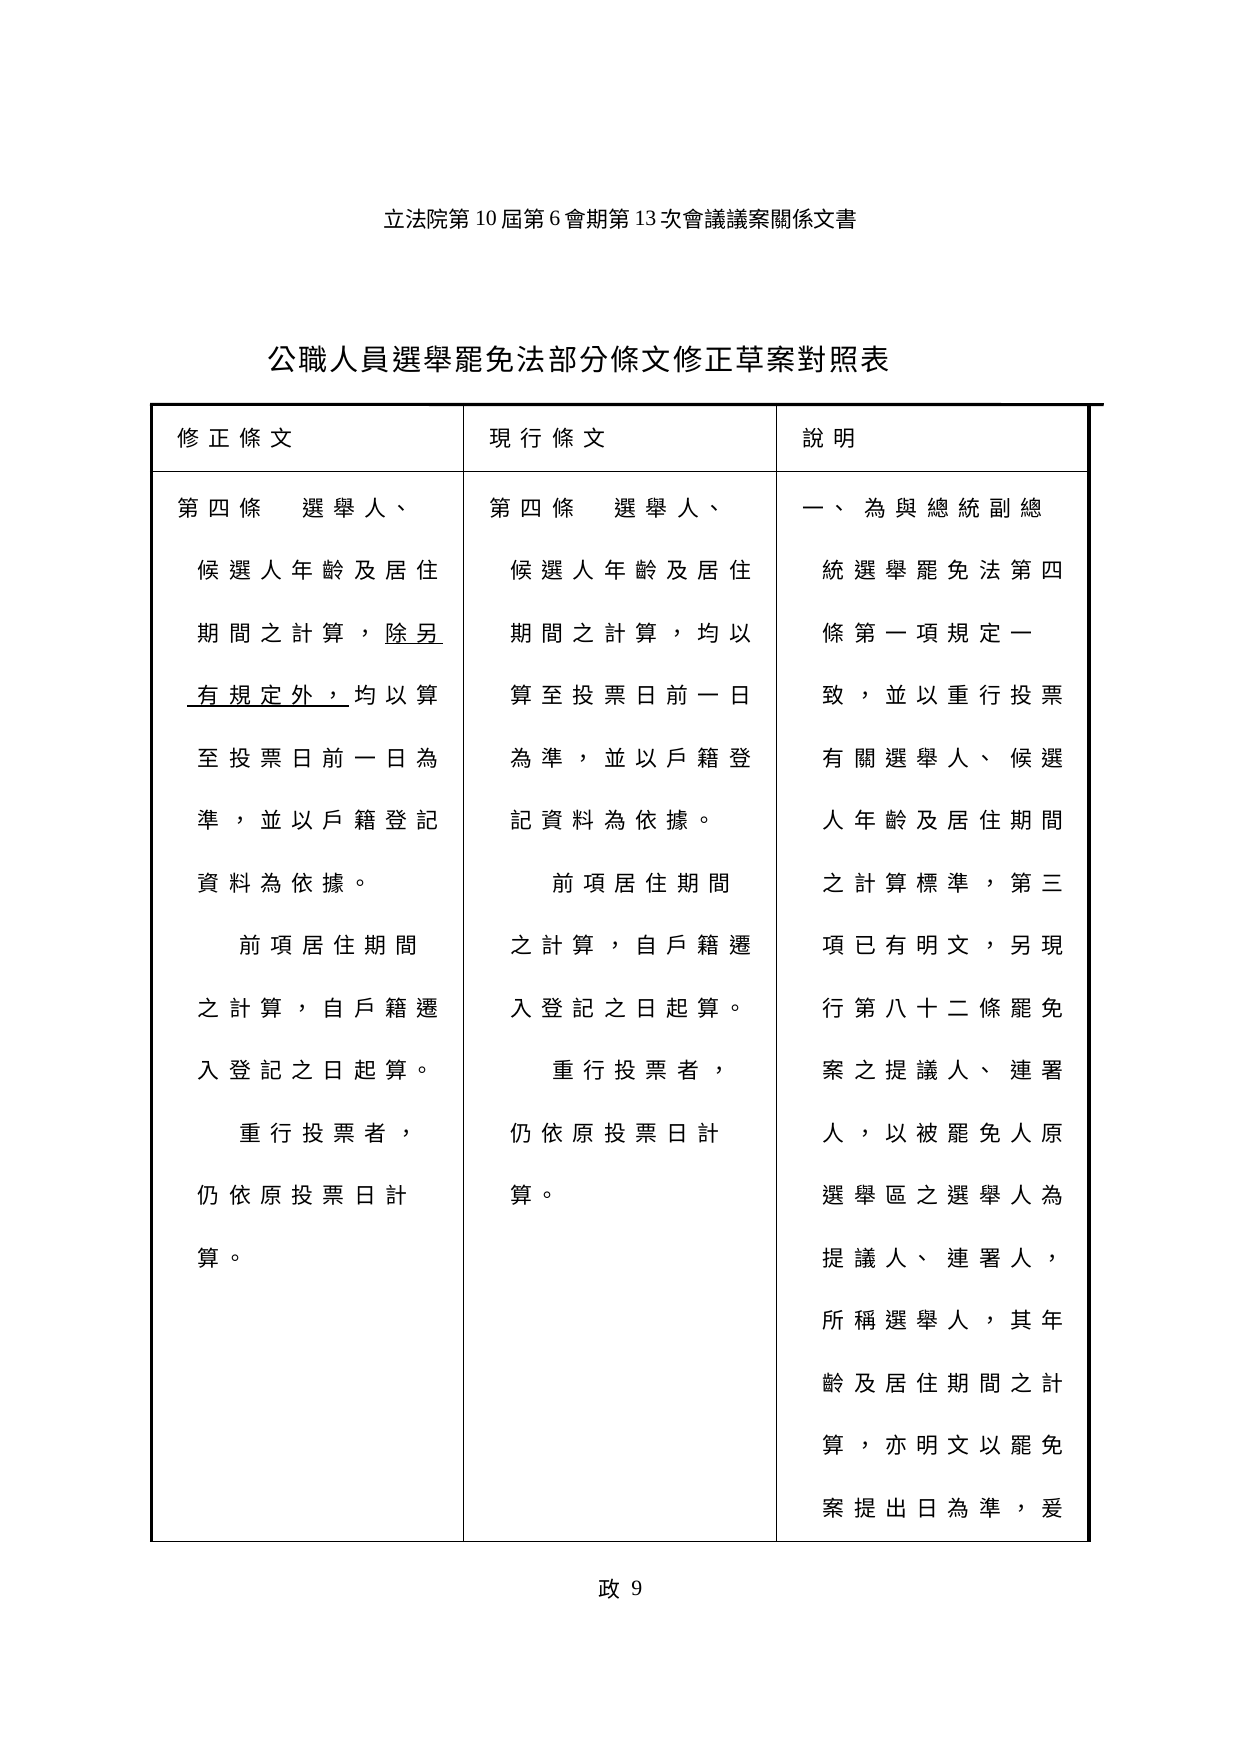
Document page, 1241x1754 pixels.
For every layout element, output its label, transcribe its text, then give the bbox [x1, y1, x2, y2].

table_cell 修正條文 [153, 406, 463, 471]
table_cell 說明 [777, 407, 1087, 471]
table_cell 一、為與總統副總統選舉罷免法第四條第一項規定一致，並以重行投票有關選舉人、候選人年齡及居住期間之計算標準，第三項已有明文，另現行第八十二條罷免案之提議人、連署人，以被罷免人原選舉區之選舉人為提議人、連署人，所稱選舉人，其年齡及居住期間之計算，亦明文以罷免案提出日為準，爰 [777, 472, 1087, 1541]
table_header 公職人員選舉罷免法部分條文修正草案對照表 [151, 313, 1089, 403]
table_cell 第四條 選舉人、候選人年齡及居住期間之計算，均以算至投票日前一日為準，並以戶籍登記資料為依據。 前項居住期間之計算，自戶籍遷入登記之日起算。 重行投票者，仍依原投票日計算。 [464, 472, 776, 1541]
table_cell 現行條文 [464, 407, 776, 471]
table_cell 第四條 選舉人、候選人年齡及居住期間之計算，除另有規定外，均以算至投票日前一日為準，並以戶籍登記資料為依據。 前項居住期間之計算，自戶籍遷入登記之日起算。 重行投票者，仍依原投票日計算。 [153, 472, 463, 1541]
